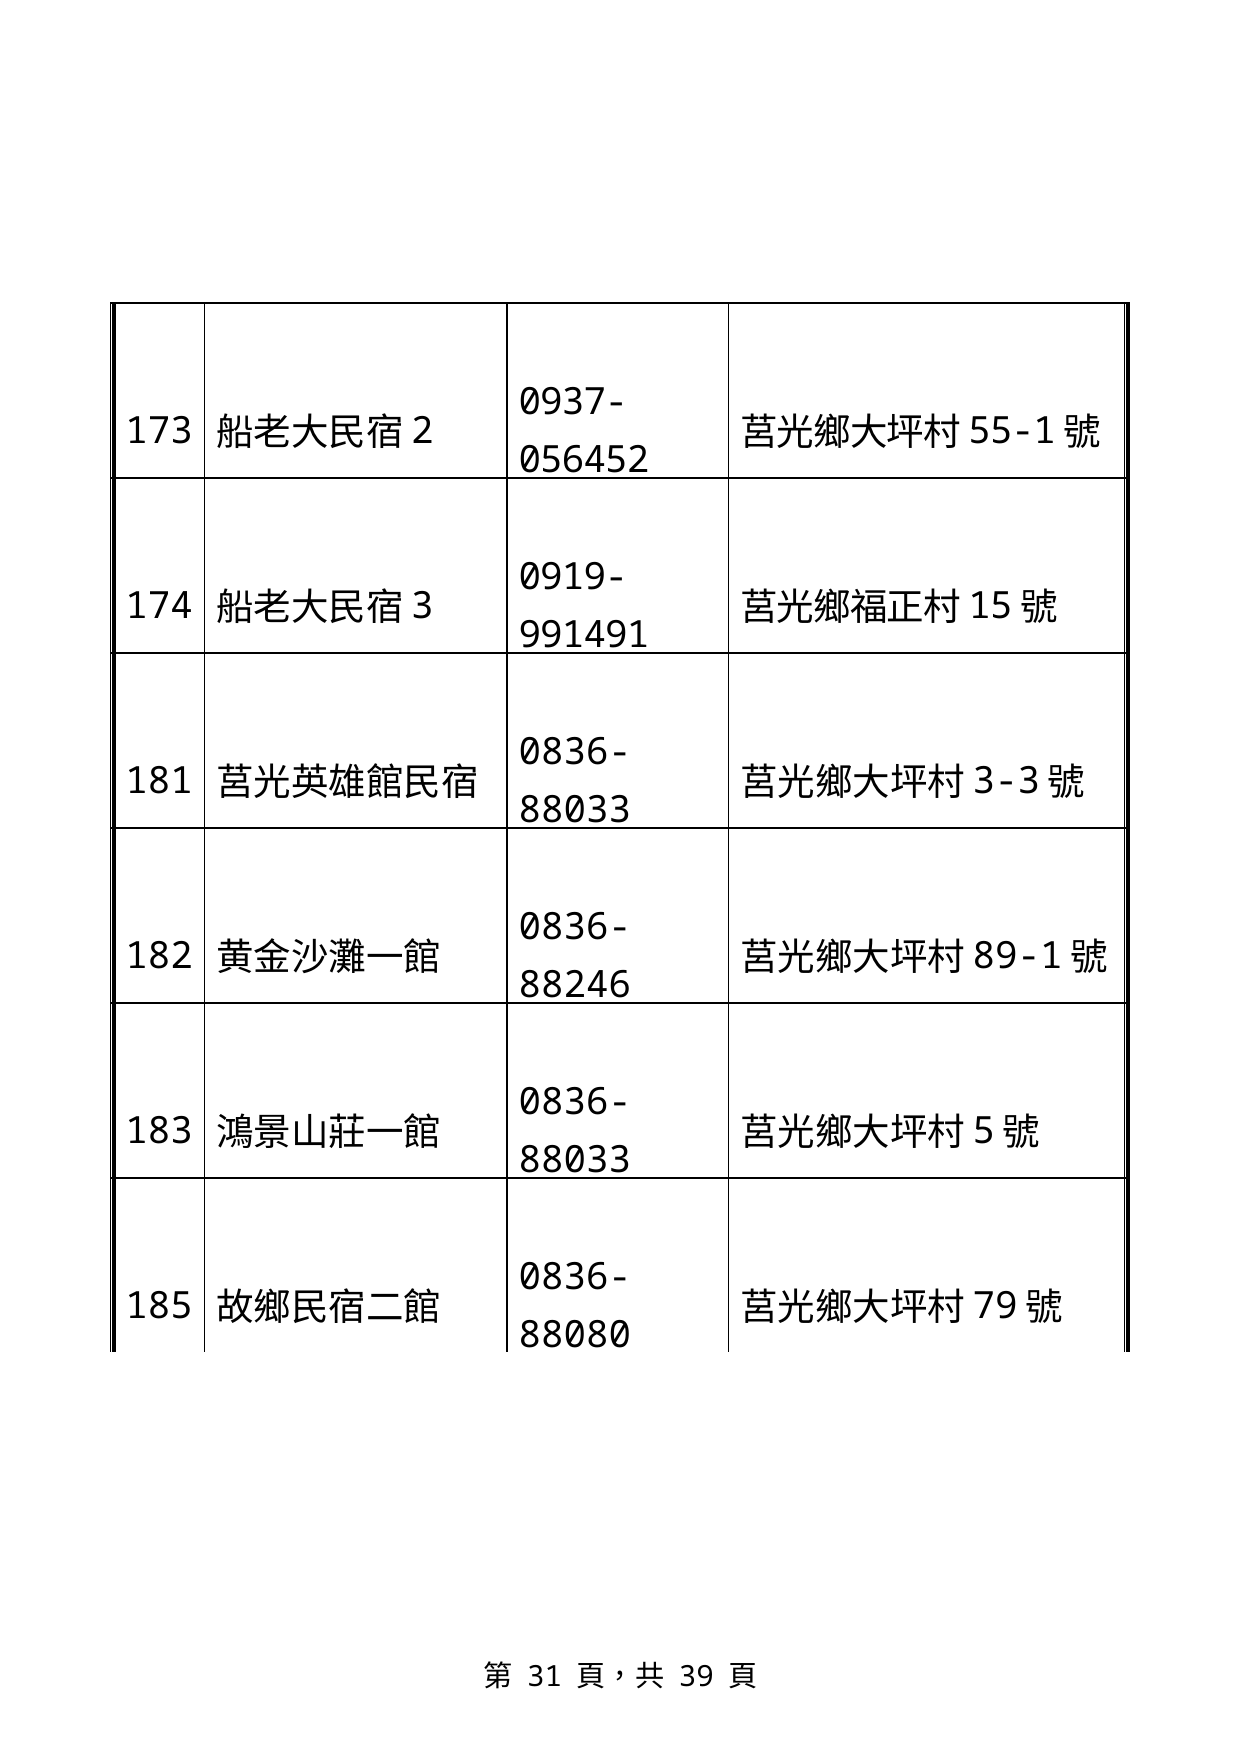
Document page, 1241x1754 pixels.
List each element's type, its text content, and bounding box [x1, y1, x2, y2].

table_cell 0836-88246 [508, 829, 728, 1002]
table_cell 莒光鄉大坪村55-1號 [729, 304, 1124, 477]
table_cell 船老大民宿3 [205, 479, 506, 652]
table_cell 鴻景山莊一館 [205, 1004, 506, 1177]
table_cell 莒光鄉大坪村5號 [729, 1004, 1124, 1177]
table_cell 182 [116, 829, 204, 1002]
table_cell 黄金沙灘一館 [205, 829, 506, 1002]
table_cell 0919-991491 [508, 479, 728, 652]
table_cell 185 [116, 1179, 204, 1352]
table_cell 莒光鄉大坪村79號 [729, 1179, 1124, 1352]
table_cell 故鄉民宿二館 [205, 1179, 506, 1352]
table_cell 183 [116, 1004, 204, 1177]
table_cell 0937-056452 [508, 304, 728, 477]
table_cell 莒光鄉大坪村3-3號 [729, 654, 1124, 827]
table_cell 0836-88033 [508, 1004, 728, 1177]
table_cell 0836-88033 [508, 654, 728, 827]
table_cell 181 [116, 654, 204, 827]
table_cell 173 [116, 304, 204, 477]
table_cell 莒光英雄館民宿 [205, 654, 506, 827]
table_cell 船老大民宿2 [205, 304, 506, 477]
table_cell 0836-88080 [508, 1179, 728, 1352]
table_cell 174 [116, 479, 204, 652]
table_cell 莒光鄉福正村15號 [729, 479, 1124, 652]
table_cell 莒光鄉大坪村89-1號 [729, 829, 1124, 1002]
